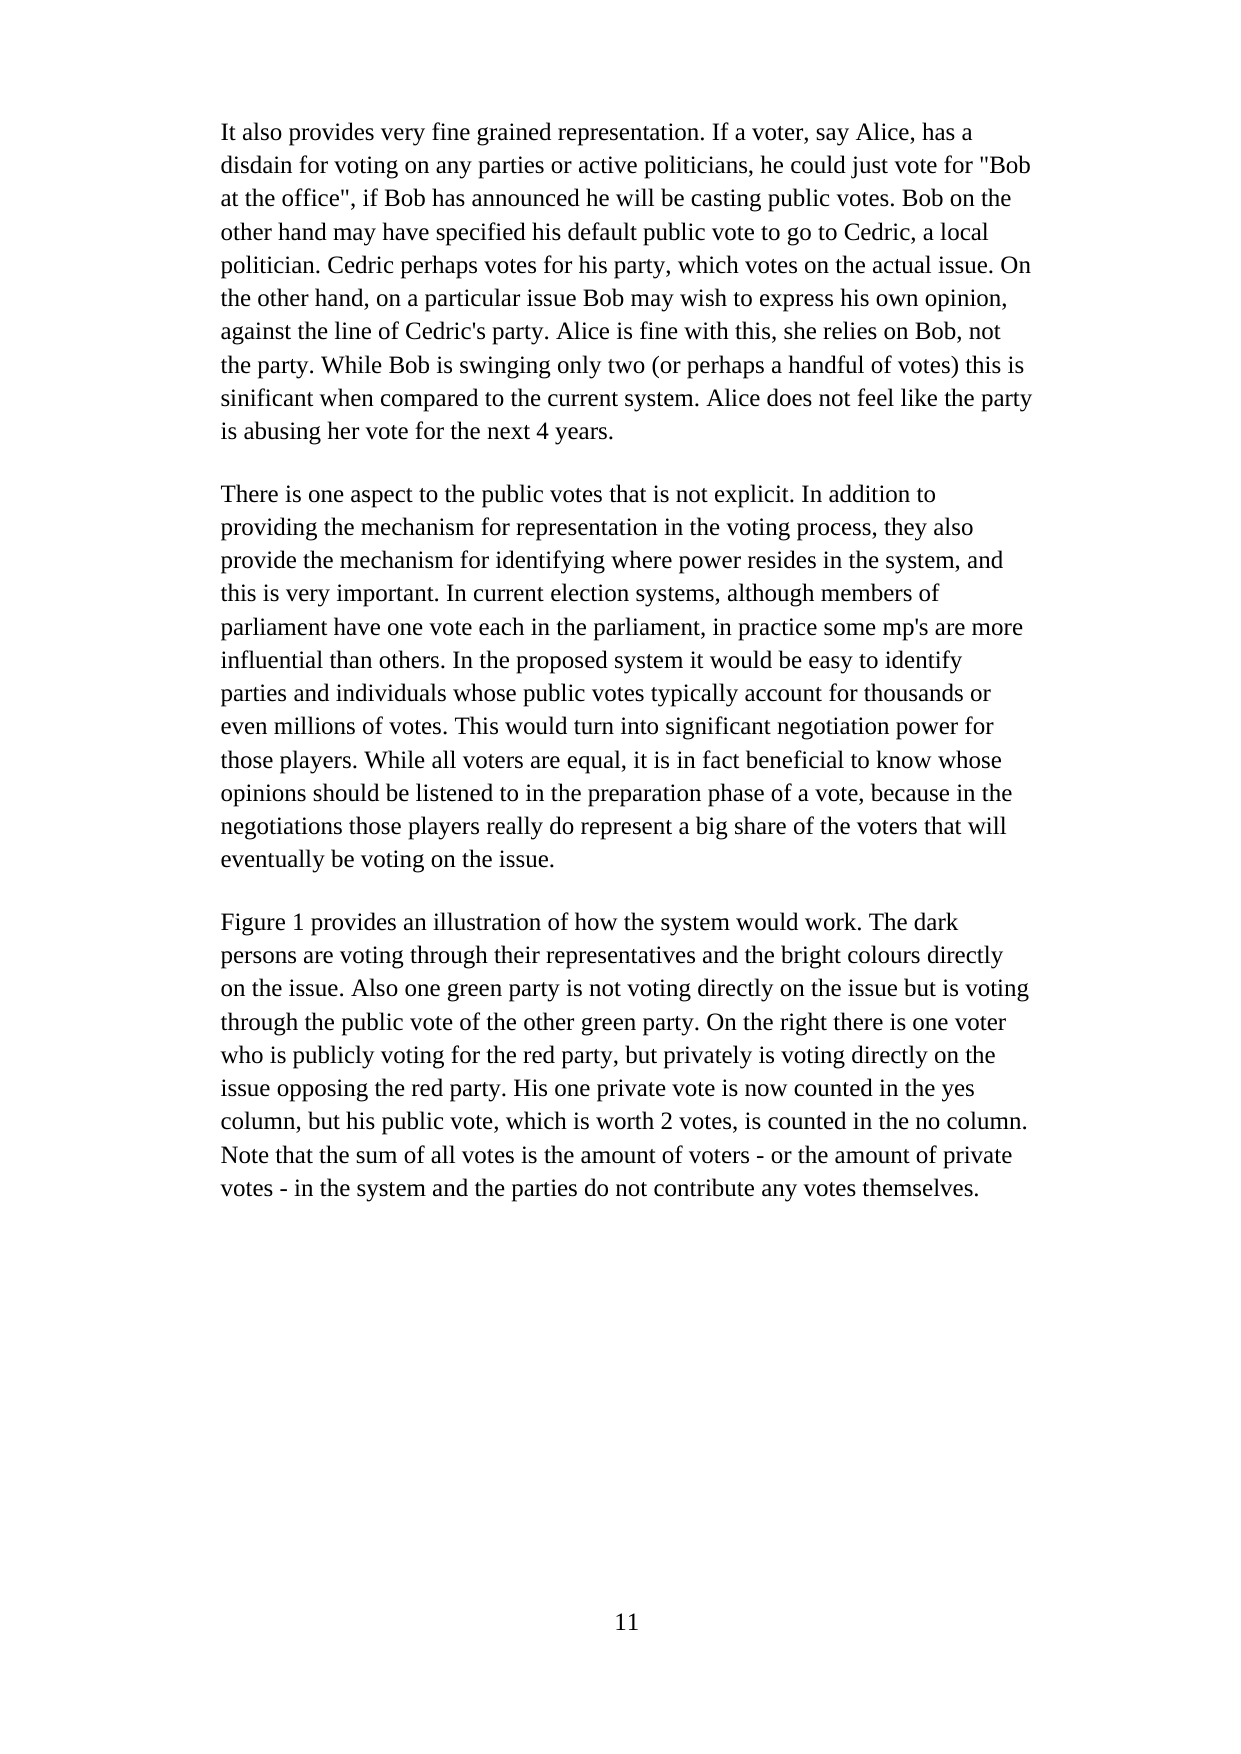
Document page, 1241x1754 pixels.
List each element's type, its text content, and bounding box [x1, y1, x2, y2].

text There is one aspect to the public votes that is not explicit. In addition to providing the mechanism for representation in the voting process, they also provide the mechanism for identifying where power resides in the system, and this is very important. In current election systems, although members of parliament have one vote each in the parliament, in practice some mp's are more influential than others. In the proposed system it would be easy to identify parties and individuals whose public votes typically account for thousands or even millions of votes. This would turn into significant negotiation power for those players. While all voters are equal, it is in fact beneficial to know whose opinions should be listened to in the preparation phase of a vote, because in the negotiations those players really do represent a big share of the voters that will eventually be voting on the issue. [220, 480, 1033, 873]
text Figure 1 provides an illustration of how the system would work. The dark persons are voting through their representatives and the bright colours directly on the issue. Also one green party is not voting directly on the issue but is voting through the public vote of the other green party. On the right there is one voter who is publicly voting for the red party, but privately is voting directly on the issue opposing the red party. His one private vote is now counted in the yes column, but his public vote, which is worth 2 votes, is counted in the no column. Note that the sum of all votes is the amount of voters - or the amount of private votes - in the system and the parties do not contribute any votes themselves. [220, 908, 1033, 1202]
text It also provides very fine grained representation. If a voter, say Alice, has a disdain for voting on any parties or active politicians, he could just vote for "Bob at the office", if Bob has announced he will be casting public votes. Bob on the other hand may have specified his default public vote to go to Cedric, a local politician. Cedric perhaps votes for his party, which votes on the actual issue. On the other hand, on a particular issue Bob may wish to express his own opinion, against the line of Cedric's party. Alice is fine with this, she relies on Bob, not the party. While Bob is swinging only two (or perhaps a handful of votes) this is sinificant when compared to the current system. Alice does not feel like the party is abusing her vote for the next 4 years. [220, 118, 1033, 445]
